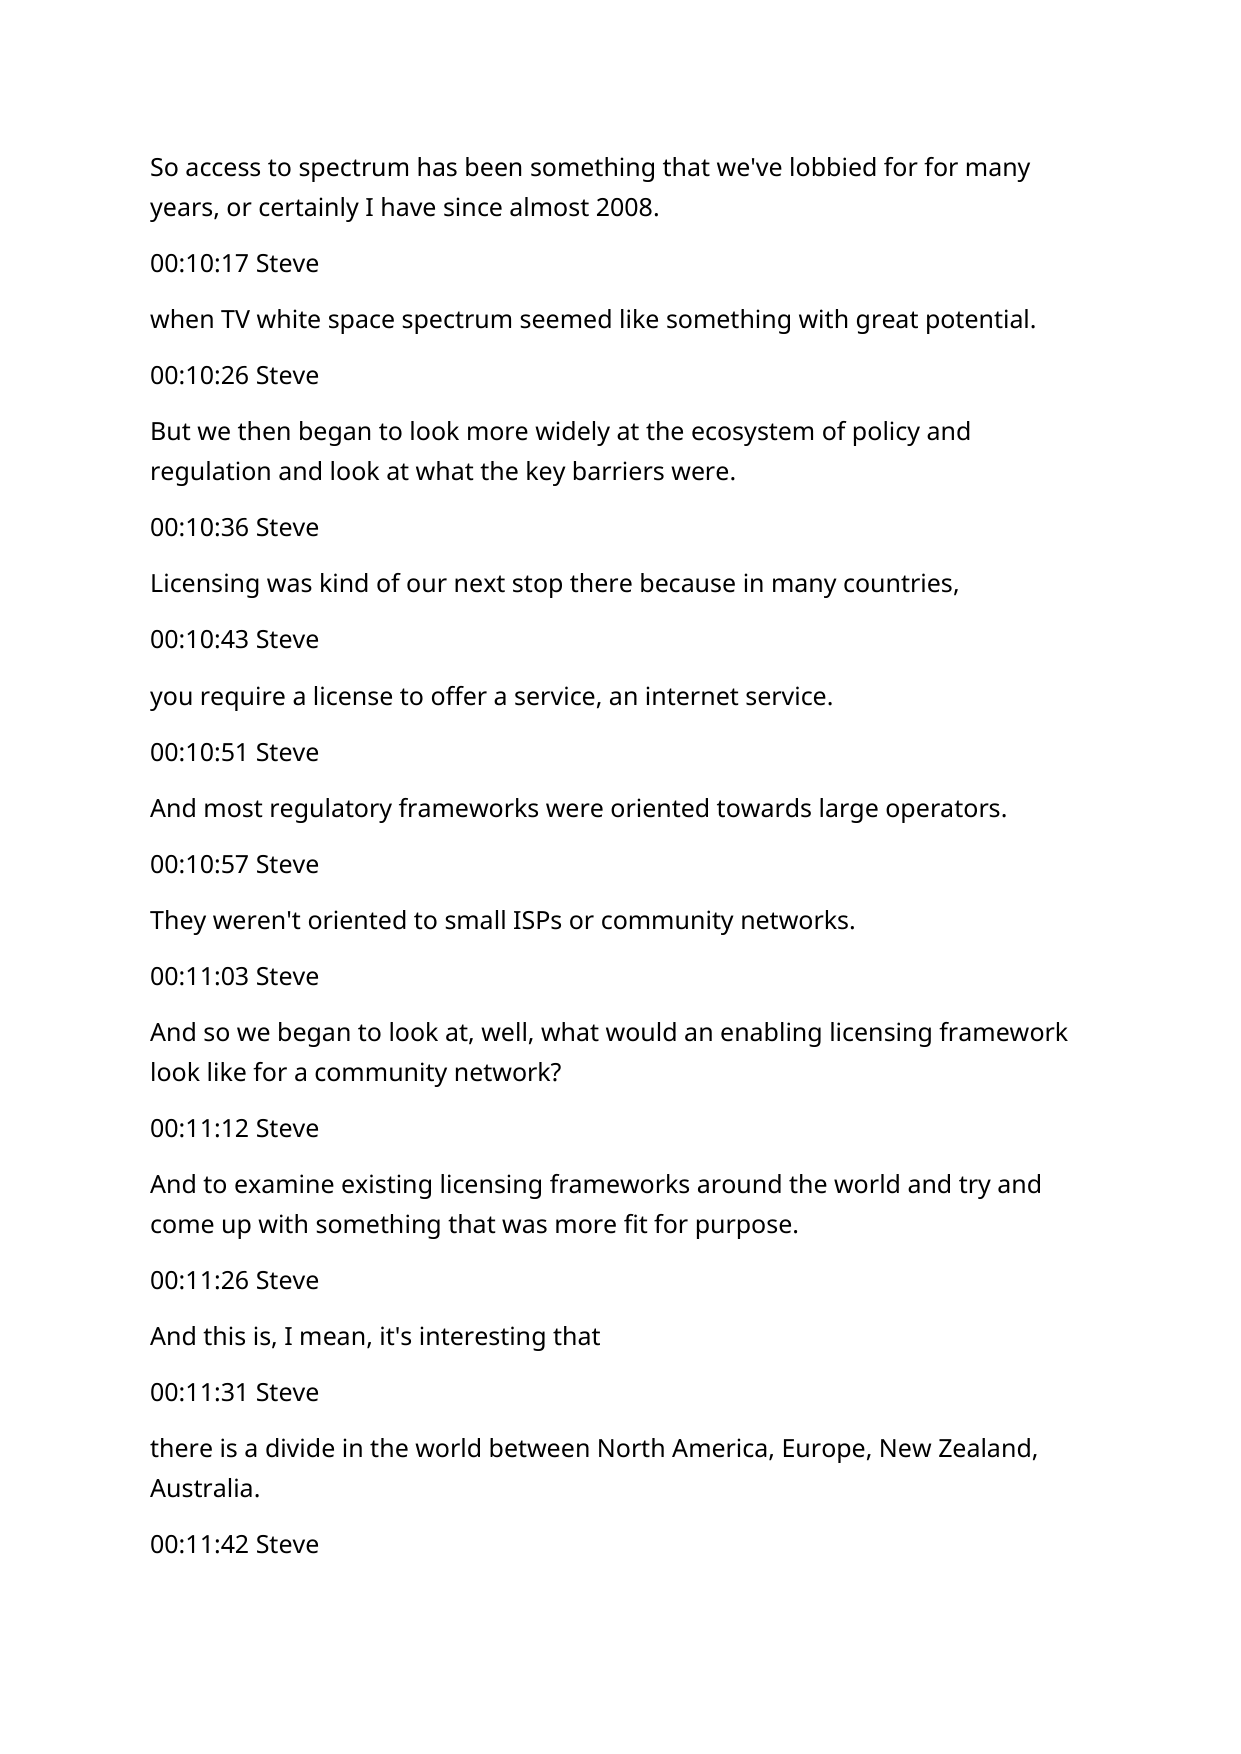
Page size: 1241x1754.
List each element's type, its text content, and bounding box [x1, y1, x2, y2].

text 00:11:26 Steve [150, 1262, 1090, 1296]
text 00:10:57 Steve [150, 847, 1090, 881]
text And so we began to look at, well, what would an enabling licensing framework look like for a community network? [150, 1015, 1090, 1088]
text 00:10:17 Steve [150, 246, 1090, 280]
text 00:11:42 Steve [150, 1526, 1090, 1561]
text And to examine existing licensing frameworks around the world and try and come up with something that was more fit for purpose. [150, 1167, 1090, 1240]
text 00:11:31 Steve [150, 1375, 1090, 1409]
text you require a license to offer a service, an internet service. [150, 678, 1090, 712]
text when TV white space spectrum seemed like something with great potential. [150, 302, 1090, 336]
text there is a divide in the world between North America, Europe, New Zealand, Australia. [150, 1431, 1090, 1504]
text 00:11:12 Steve [150, 1111, 1090, 1145]
text So access to spectrum has been something that we've lobbied for for many years, or certainly I have since almost 2008. [150, 150, 1090, 223]
text 00:10:51 Steve [150, 734, 1090, 768]
text 00:11:03 Steve [150, 959, 1090, 993]
text 00:10:36 Steve [150, 510, 1090, 544]
text But we then began to look more widely at the ecosystem of policy and regulation and look at what the key barriers were. [150, 414, 1090, 488]
text 00:10:26 Steve [150, 358, 1090, 392]
text And this is, I mean, it's interesting that [150, 1318, 1090, 1353]
text 00:10:43 Steve [150, 622, 1090, 656]
text And most regulatory frameworks were oriented towards large operators. [150, 790, 1090, 824]
text Licensing was kind of our next stop there because in many countries, [150, 566, 1090, 600]
text They weren't oriented to small ISPs or community networks. [150, 903, 1090, 937]
